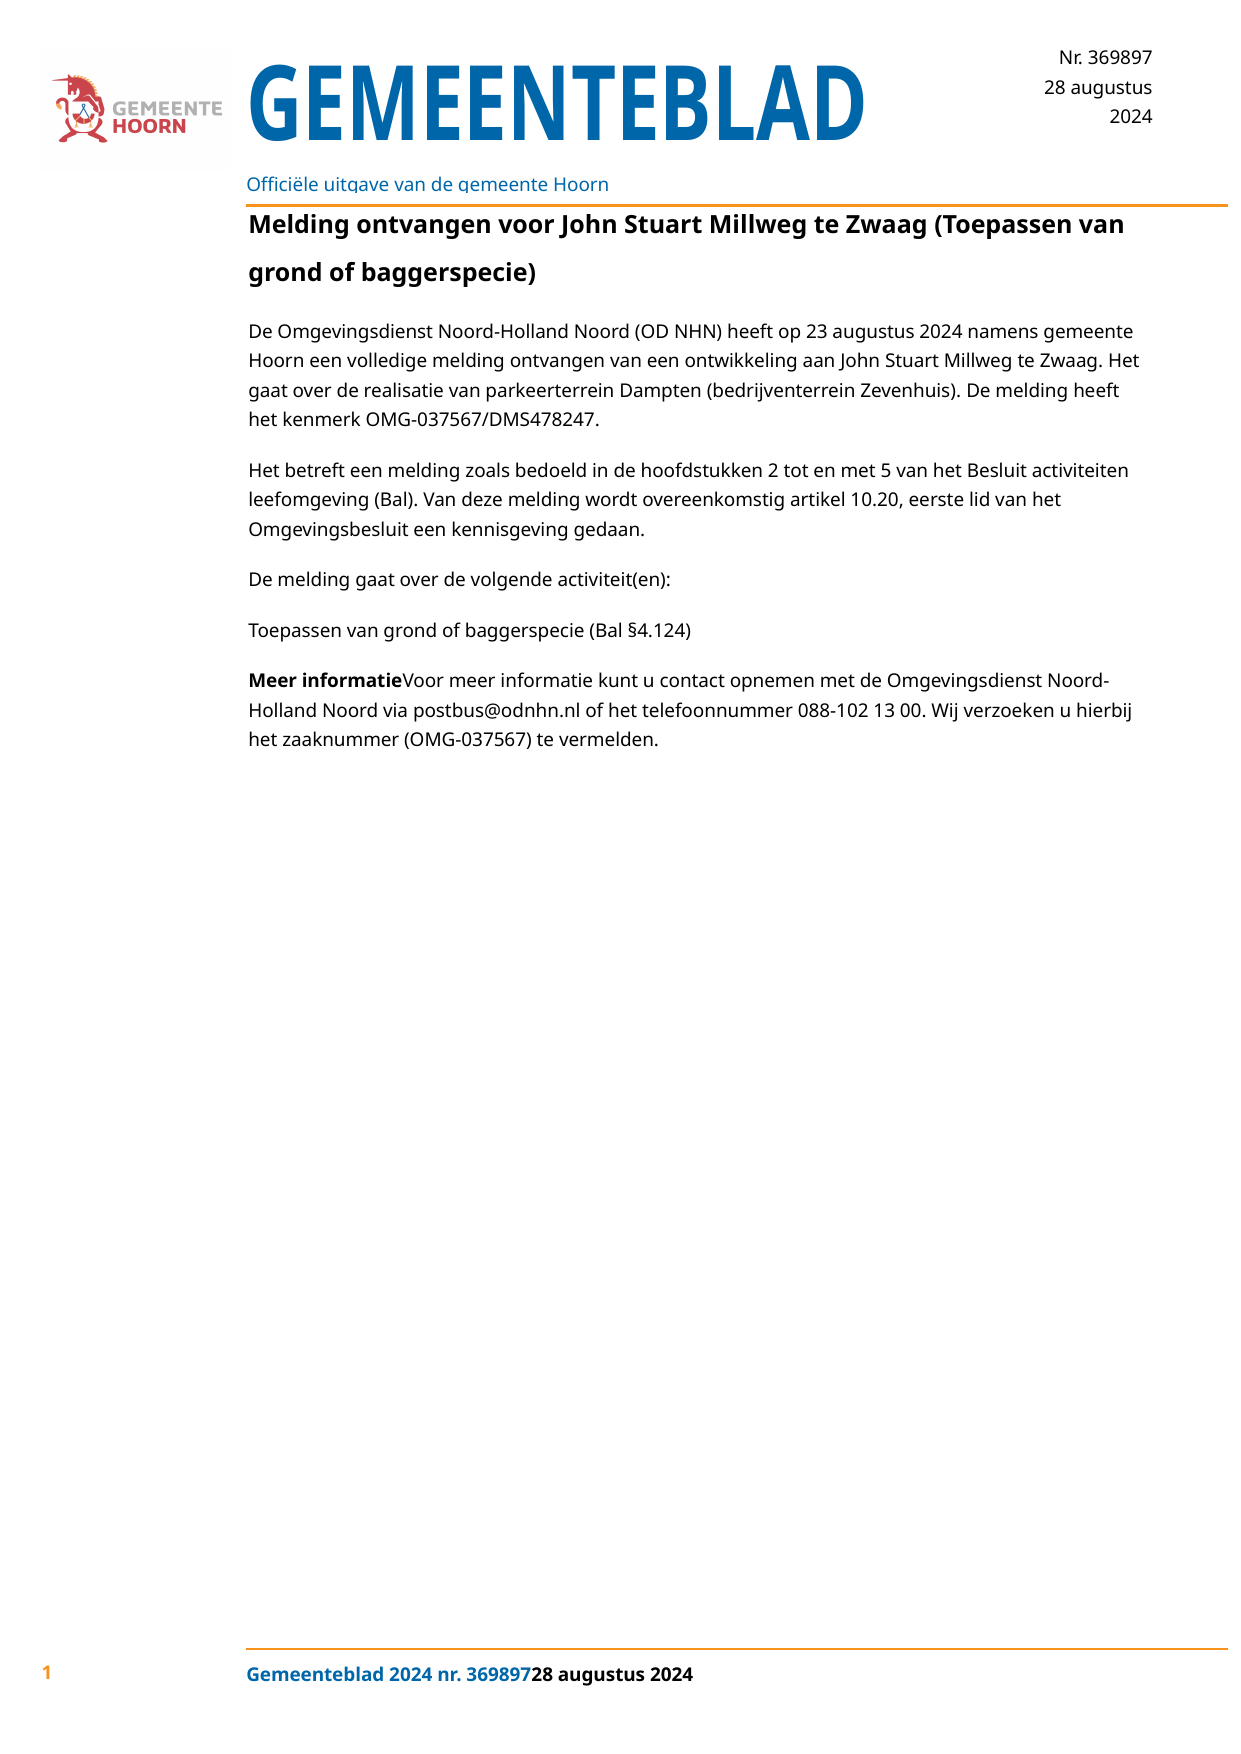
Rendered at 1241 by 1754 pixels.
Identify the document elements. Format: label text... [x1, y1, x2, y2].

text De melding gaat over de volgende activiteit(en): [248, 567, 1152, 592]
picture [41, 47, 231, 172]
text Melding ontvangen voor John Stuart Millweg te Zwaag (Toepassen van grond of baggerspecie) [248, 207, 1152, 288]
text Toepassen van grond of baggerspecie (Bal §4.124) [248, 617, 1152, 643]
text De Omgevingsdienst Noord-Holland Noord (OD NHN) heeft op 23 augustus 2024 namens gemeente Hoorn een volledige melding ontvangen van een ontwikkeling aan John Stuart Millweg te Zwaag. Het gaat over de realisatie van parkeerterrein Dampten (bedrijventerrein Zevenhuis). De melding heeft het kenmerk OMG-037567/DMS478247. [248, 318, 1152, 432]
text Meer informatieVoor meer informatie kunt u contact opnemen met de Omgevingsdienst Noord-Holland Noord via postbus@odnhn.nl of het telefoonnummer 088-102 13 00. Wij verzoeken u hierbij het zaaknummer (OMG-037567) te vermelden. [248, 667, 1152, 752]
text Het betreft een melding zoals bedoeld in de hoofdstukken 2 tot en met 5 van het Besluit activiteiten leefomgeving (Bal). Van deze melding wordt overeenkomstig artikel 10.20, eerste lid van het Omgevingsbesluit een kennisgeving gedaan. [248, 457, 1152, 542]
